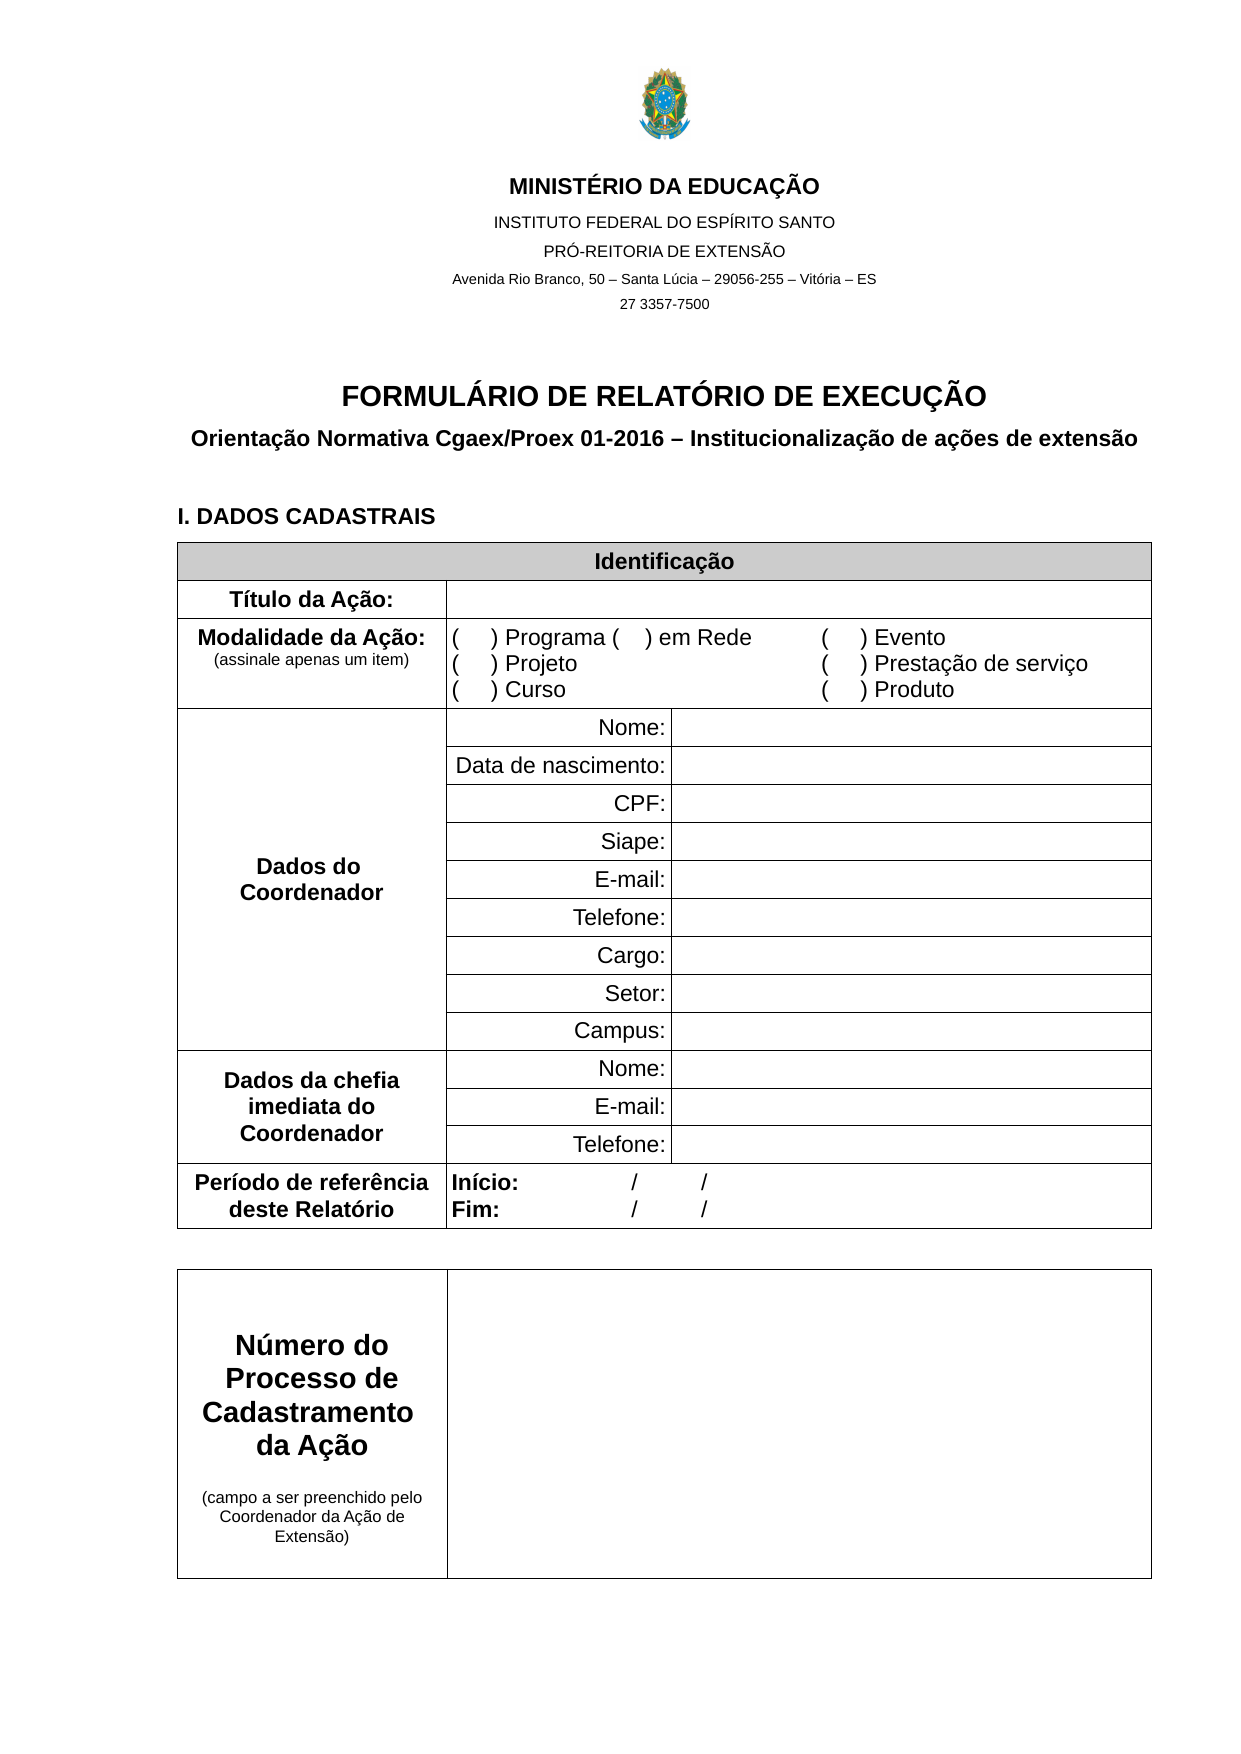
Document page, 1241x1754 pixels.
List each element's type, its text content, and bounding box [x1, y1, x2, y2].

table_cell [672, 709, 1151, 746]
table_cell [672, 747, 1151, 784]
table_cell Cargo: [447, 937, 671, 974]
text 27 3357-7500 [177, 295, 1152, 312]
table_cell E-mail: [447, 861, 671, 898]
text MINISTÉRIO DA EDUCAÇÃO [177, 173, 1152, 200]
table_cell Modalidade da Ação: (assinale apenas um item) [178, 619, 446, 708]
table_cell [672, 823, 1151, 860]
table_cell [672, 861, 1151, 898]
text Avenida Rio Branco, 50 – Santa Lúcia – 29056-255 – Vitória – ES [177, 270, 1152, 287]
table_cell Dados do Coordenador [178, 709, 446, 1049]
table_cell [672, 1089, 1151, 1125]
table_cell E-mail: [447, 1089, 671, 1125]
text FORMULÁRIO DE RELATÓRIO DE EXECUÇÃO [177, 379, 1152, 413]
table_cell ( ) Programa ( ) em Rede ( ) Evento ( ) Projeto ( ) Prestação de serviço ( ) Curso ( ) Produto [447, 619, 1151, 708]
table_cell Telefone: [447, 1126, 671, 1163]
text INSTITUTO FEDERAL DO ESPÍRITO SANTO [177, 213, 1152, 232]
table_cell Dados da chefia imediata do Coordenador [178, 1051, 446, 1163]
table_cell [672, 975, 1151, 1012]
table_cell Início: / / Fim: / / [447, 1164, 1151, 1228]
table_cell [447, 581, 1151, 618]
table_cell Título da Ação: [178, 581, 446, 618]
table_cell Período de referência deste Relatório [178, 1164, 446, 1228]
table_header Identificação [178, 543, 1151, 580]
table_header Número do Processo de Cadastramento da Ação (campo a ser preenchido pelo Coordenador da Ação de Extensão) [178, 1270, 447, 1578]
table_header [448, 1270, 1151, 1578]
table_cell Telefone: [447, 899, 671, 936]
table_cell Setor: [447, 975, 671, 1012]
text PRÓ-REITORIA DE EXTENSÃO [177, 242, 1152, 261]
table_cell [672, 1013, 1151, 1049]
table_cell Siape: [447, 823, 671, 860]
text Orientação Normativa Cgaex/Proex 01-2016 – Institucionalização de ações de extensão [177, 425, 1152, 452]
table_cell Nome: [447, 709, 671, 746]
table_cell [672, 899, 1151, 936]
table_cell [672, 1126, 1151, 1163]
table_cell [672, 937, 1151, 974]
table_cell Data de nascimento: [447, 747, 671, 784]
table_cell Nome: [447, 1051, 671, 1087]
table_cell Campus: [447, 1013, 671, 1049]
table_cell [672, 1051, 1151, 1087]
table_cell [672, 785, 1151, 822]
table_cell CPF: [447, 785, 671, 822]
text I. DADOS CADASTRAIS [177, 503, 1152, 529]
